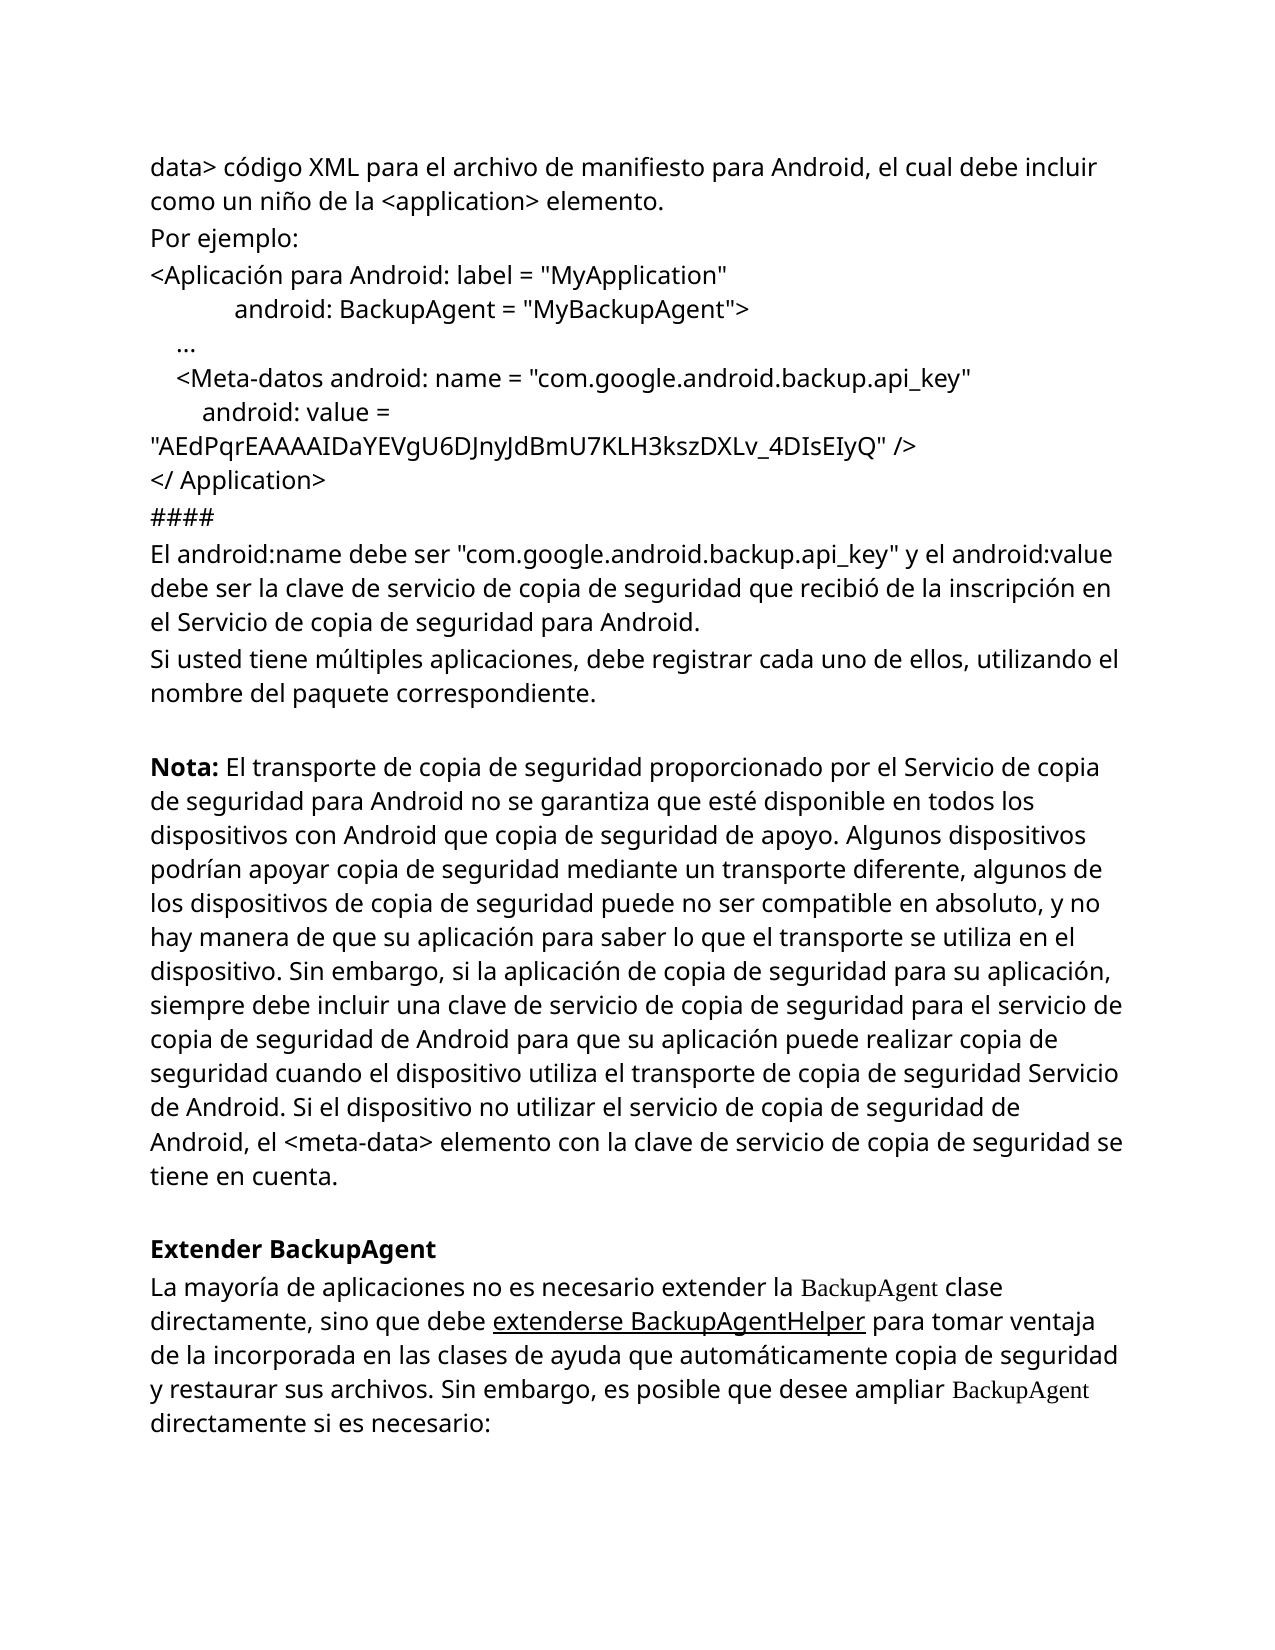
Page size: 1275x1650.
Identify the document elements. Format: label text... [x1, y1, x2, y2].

text El android:name debe ser "com.google.android.backup.api_key" y el android:value debe ser la clave de servicio de copia de seguridad que recibió de la inscripción en el Servicio de copia de seguridad para Android. [150, 536, 1125, 638]
text ... [150, 326, 1125, 360]
text Si usted tiene múltiples aplicaciones, debe registrar cada uno de ellos, utilizando el nombre del paquete correspondiente. [150, 641, 1125, 709]
text data> código XML para el archivo de manifiesto para Android, el cual debe incluir como un niño de la <application> elemento. [150, 150, 1125, 218]
text Nota: El transporte de copia de seguridad proporcionado por el Servicio de copia de seguridad para Android no se garantiza que esté disponible en todos los dispositivos con Android que copia de seguridad de apoyo. Algunos dispositivos podrían apoyar copia de seguridad mediante un transporte diferente, algunos de los dispositivos de copia de seguridad puede no ser compatible en absoluto, y no hay manera de que su aplicación para saber lo que el transporte se utiliza en el dispositivo. Sin embargo, si la aplicación de copia de seguridad para su aplicación, siempre debe incluir una clave de servicio de copia de seguridad para el servicio de copia de seguridad de Android para que su aplicación puede realizar copia de seguridad cuando el dispositivo utiliza el transporte de copia de seguridad Servicio de Android. Si el dispositivo no utilizar el servicio de copia de seguridad de Android, el <meta-data> elemento con la clave de servicio de copia de seguridad se tiene en cuenta. [150, 749, 1125, 1192]
text </ Application> [150, 462, 1125, 496]
text Por ejemplo: [150, 221, 1125, 255]
text #### [150, 499, 1125, 533]
text <Meta-datos android: name = "com.google.android.backup.api_key" [150, 360, 1125, 394]
text android: BackupAgent = "MyBackupAgent"> [150, 292, 1125, 326]
text La mayoría de aplicaciones no es necesario extender la BackupAgent clase directamente, sino que debe extenderse BackupAgentHelper para tomar ventaja de la incorporada en las clases de ayuda que automáticamente copia de seguridad y restaurar sus archivos. Sin embargo, es posible que desee ampliar BackupAgent directamente si es necesario: [150, 1269, 1125, 1439]
text android: value = "AEdPqrEAAAAIDaYEVgU6DJnyJdBmU7KLH3kszDXLv_4DIsEIyQ" /> [150, 394, 1125, 462]
text Extender BackupAgent [150, 1232, 1125, 1266]
text <Aplicación para Android: label = "MyApplication" [150, 258, 1125, 292]
